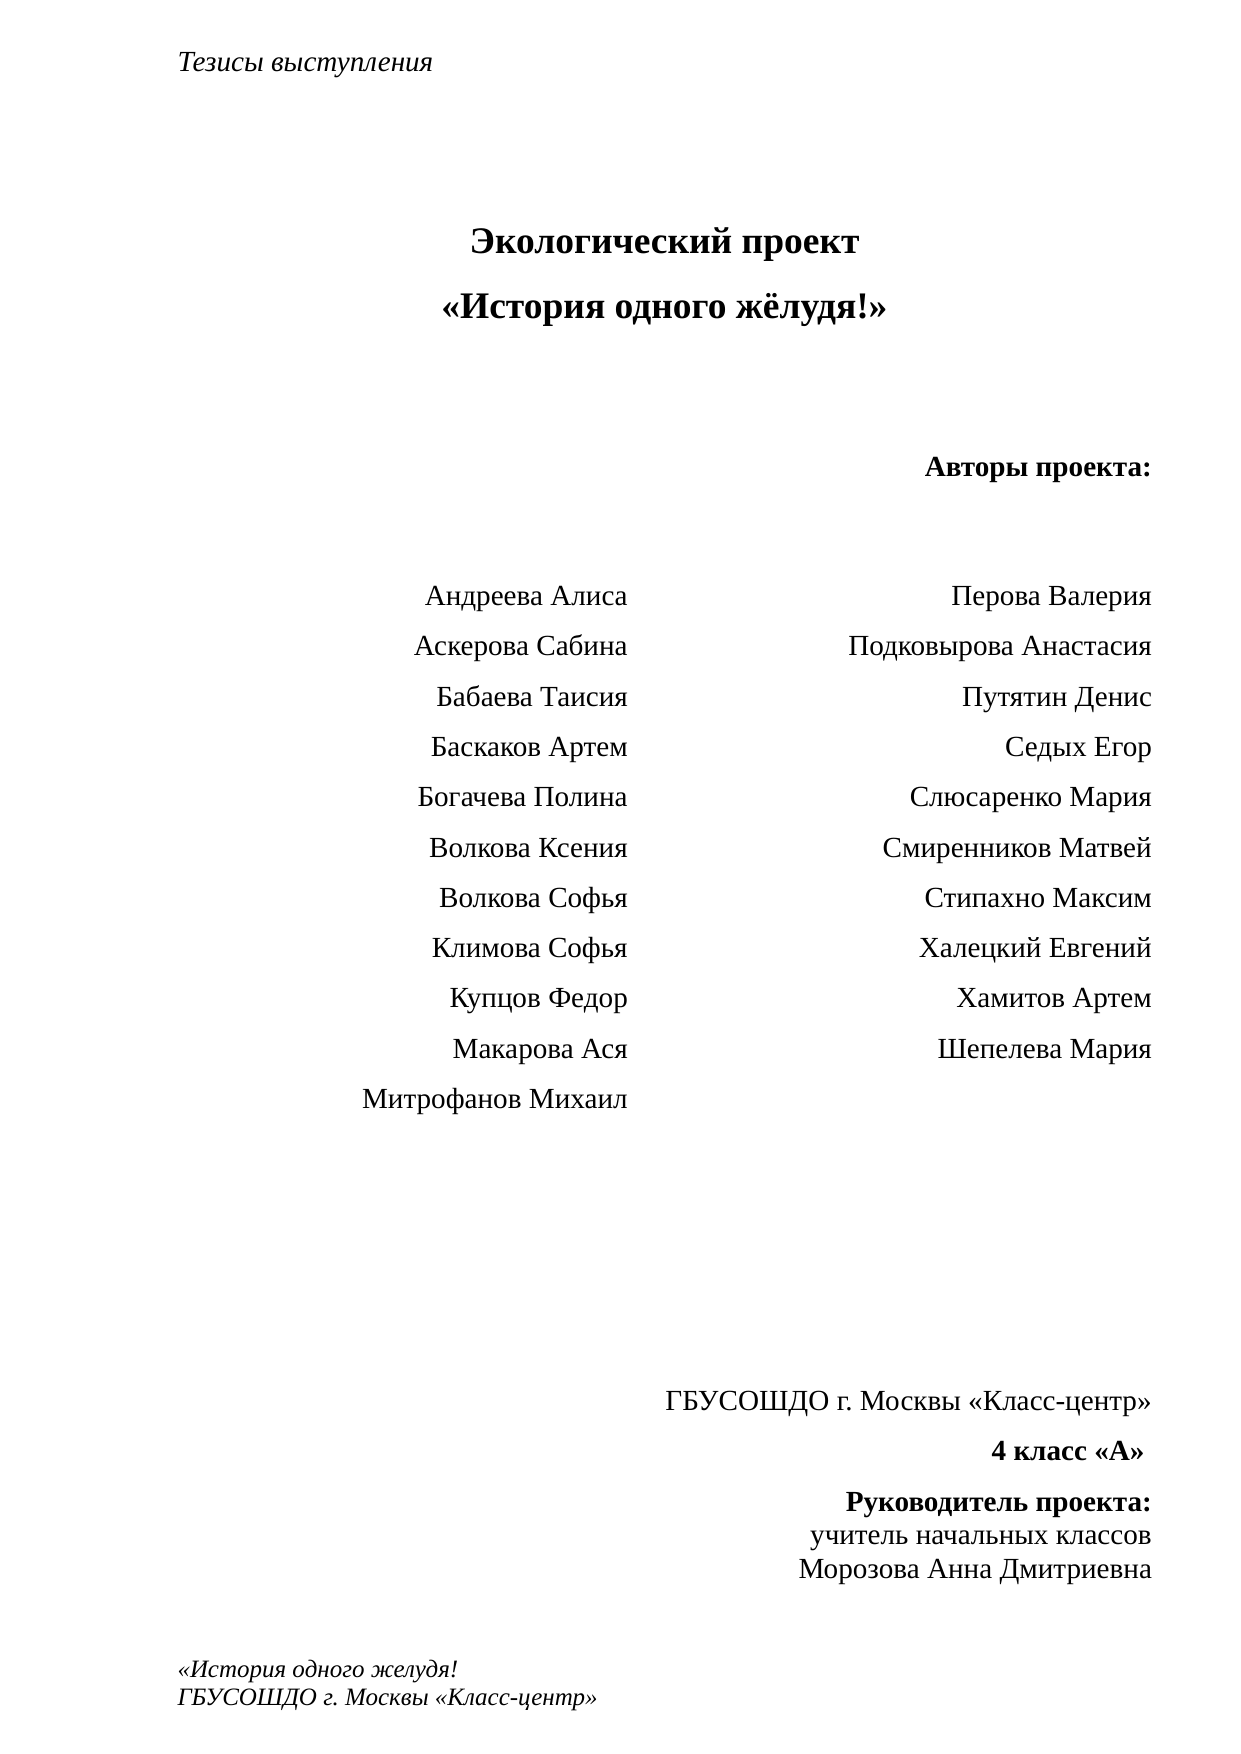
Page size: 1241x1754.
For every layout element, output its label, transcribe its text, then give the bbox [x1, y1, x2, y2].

text ГБУСОШДО г. Москвы «Класс-центр» [177, 1383, 1152, 1417]
text Макарова Ася [177, 1031, 627, 1064]
text учитель начальных классов [281, 1517, 1152, 1551]
text Купцов Федор [177, 981, 627, 1014]
text Слюсаренко Мария [701, 779, 1152, 813]
text Митрофанов Михаил [177, 1081, 627, 1115]
text Перова Валерия [701, 578, 1152, 612]
text Халецкий Евгений [701, 930, 1152, 964]
text Климова Софья [177, 930, 627, 964]
text Волкова Софья [177, 880, 627, 913]
text «История одного жёлудя!» [177, 283, 1152, 327]
text Седых Егор [701, 729, 1152, 763]
text Смиренников Матвей [701, 830, 1152, 863]
text Волкова Ксения [177, 830, 627, 863]
text Руководитель проекта: [281, 1484, 1152, 1517]
text Подковырова Анастасия [701, 628, 1152, 662]
text Аскерова Сабина [177, 628, 627, 662]
text Бабаева Таисия [177, 679, 627, 712]
text Андреева Алиса [177, 578, 627, 612]
text Богачева Полина [177, 779, 627, 813]
text Экологический проект [177, 219, 1152, 262]
text Стипахно Максим [701, 880, 1152, 913]
text Путятин Денис [701, 679, 1152, 712]
text Хамитов Артем [701, 981, 1152, 1014]
text Морозова Анна Дмитриевна [281, 1551, 1152, 1584]
text Шепелева Мария [701, 1031, 1152, 1064]
text Авторы проекта: [177, 449, 1152, 482]
text 4 класс «А» [177, 1433, 1152, 1467]
text Баскаков Артем [177, 729, 627, 763]
